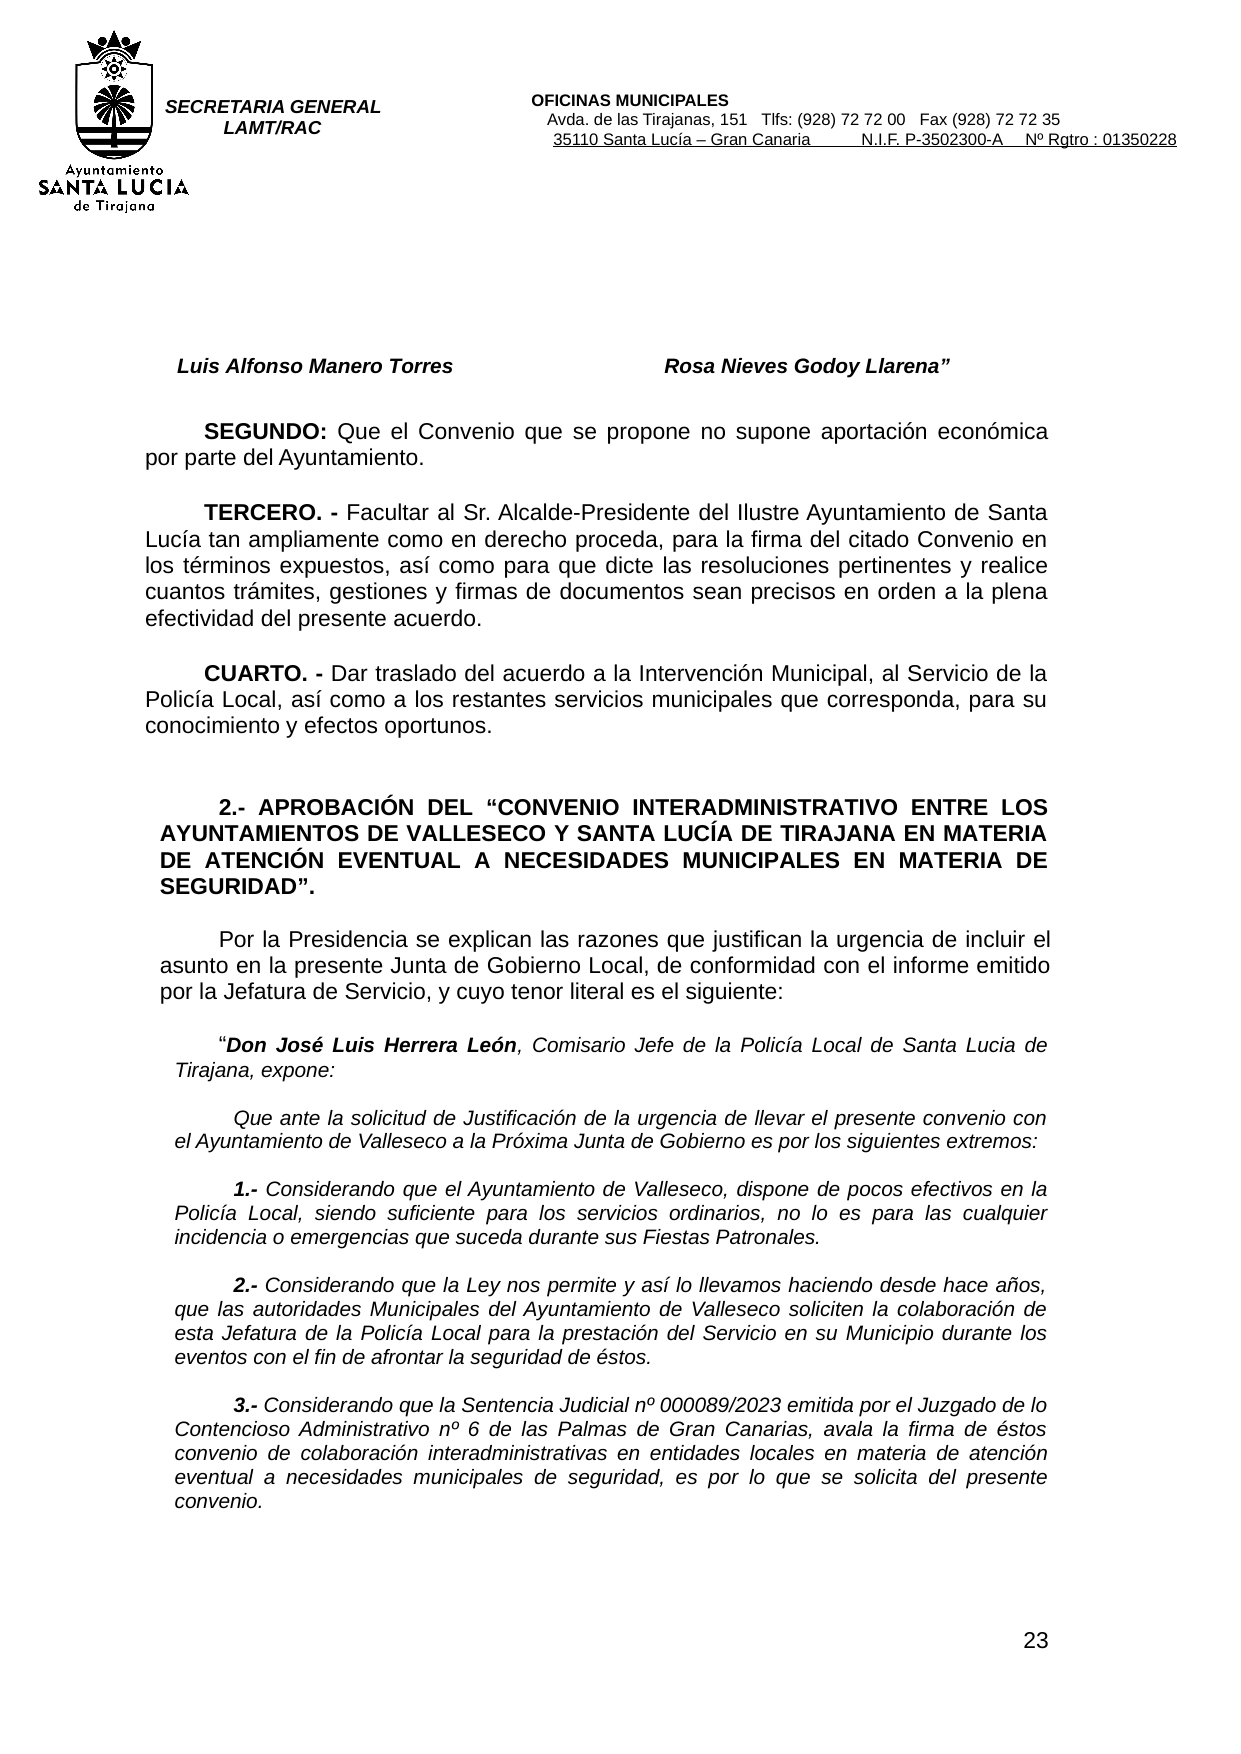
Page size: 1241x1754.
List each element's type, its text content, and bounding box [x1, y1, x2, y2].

text 1.- Considerando que el Ayuntamiento de Valleseco, dispone de pocos efectivos en la Policía Local, siendo suficiente para los servicios ordinarios, no lo es para las cualquier incidencia o emergencias que suceda durante sus Fiestas Patronales. [174, 1177, 1048, 1249]
text SEGUNDO: Que el Convenio que se propone no supone aportación económica por parte del Ayuntamiento. [145, 418, 1048, 470]
text “Don José Luis Herrera León, Comisario Jefe de la Policía Local de Santa Lucia de Tirajana, expone: [174, 1031, 1048, 1081]
text Por la Presidencia se explican las razones que justifican la urgencia de incluir el asunto en la presente Junta de Gobierno Local, de conformidad con el informe emitido por la Jefatura de Servicio, y cuyo tenor literal es el siguiente: [159, 926, 1051, 1005]
picture [10, 0, 217, 239]
table_cell Rosa Nieves Godoy Llarena” [604, 337, 1091, 418]
table_cell Luis Alfonso Manero Torres [117, 337, 604, 418]
text Que ante la solicitud de Justificación de la urgencia de llevar el presente convenio con el Ayuntamiento de Valleseco a la Próxima Junta de Gobierno es por los siguientes extremos: [174, 1105, 1048, 1153]
text 2.- APROBACIÓN DEL “CONVENIO INTERADMINISTRATIVO ENTRE LOS AYUNTAMIENTOS DE VALLESECO Y SANTA LUCÍA DE TIRAJANA EN MATERIA DE ATENCIÓN EVENTUAL A NECESIDADES MUNICIPALES EN MATERIA DE SEGURIDAD”. [159, 794, 1048, 899]
text 3.- Considerando que la Sentencia Judicial nº 000089/2023 emitida por el Juzgado de lo Contencioso Administrativo nº 6 de las Palmas de Gran Canarias, avala la firma de éstos convenio de colaboración interadministrativas en entidades locales en materia de atención eventual a necesidades municipales de seguridad, es por lo que se solicita del presente convenio. [174, 1393, 1048, 1513]
text TERCERO. - Facultar al Sr. Alcalde-Presidente del Ilustre Ayuntamiento de Santa Lucía tan ampliamente como en derecho proceda, para la firma del citado Convenio en los términos expuestos, así como para que dicte las resoluciones pertinentes y realice cuantos trámites, gestiones y firmas de documentos sean precisos en orden a la plena efectividad del presente acuerdo. [145, 499, 1048, 631]
text CUARTO. - Dar traslado del acuerdo a la Intervención Municipal, al Servicio de la Policía Local, así como a los restantes servicios municipales que corresponda, para su conocimiento y efectos oportunos. [145, 660, 1048, 739]
text 2.- Considerando que la Ley nos permite y así lo llevamos haciendo desde hace años, que las autoridades Municipales del Ayuntamiento de Valleseco soliciten la colaboración de esta Jefatura de la Policía Local para la prestación del Servicio en su Municipio durante los eventos con el fin de afrontar la seguridad de éstos. [174, 1273, 1048, 1369]
